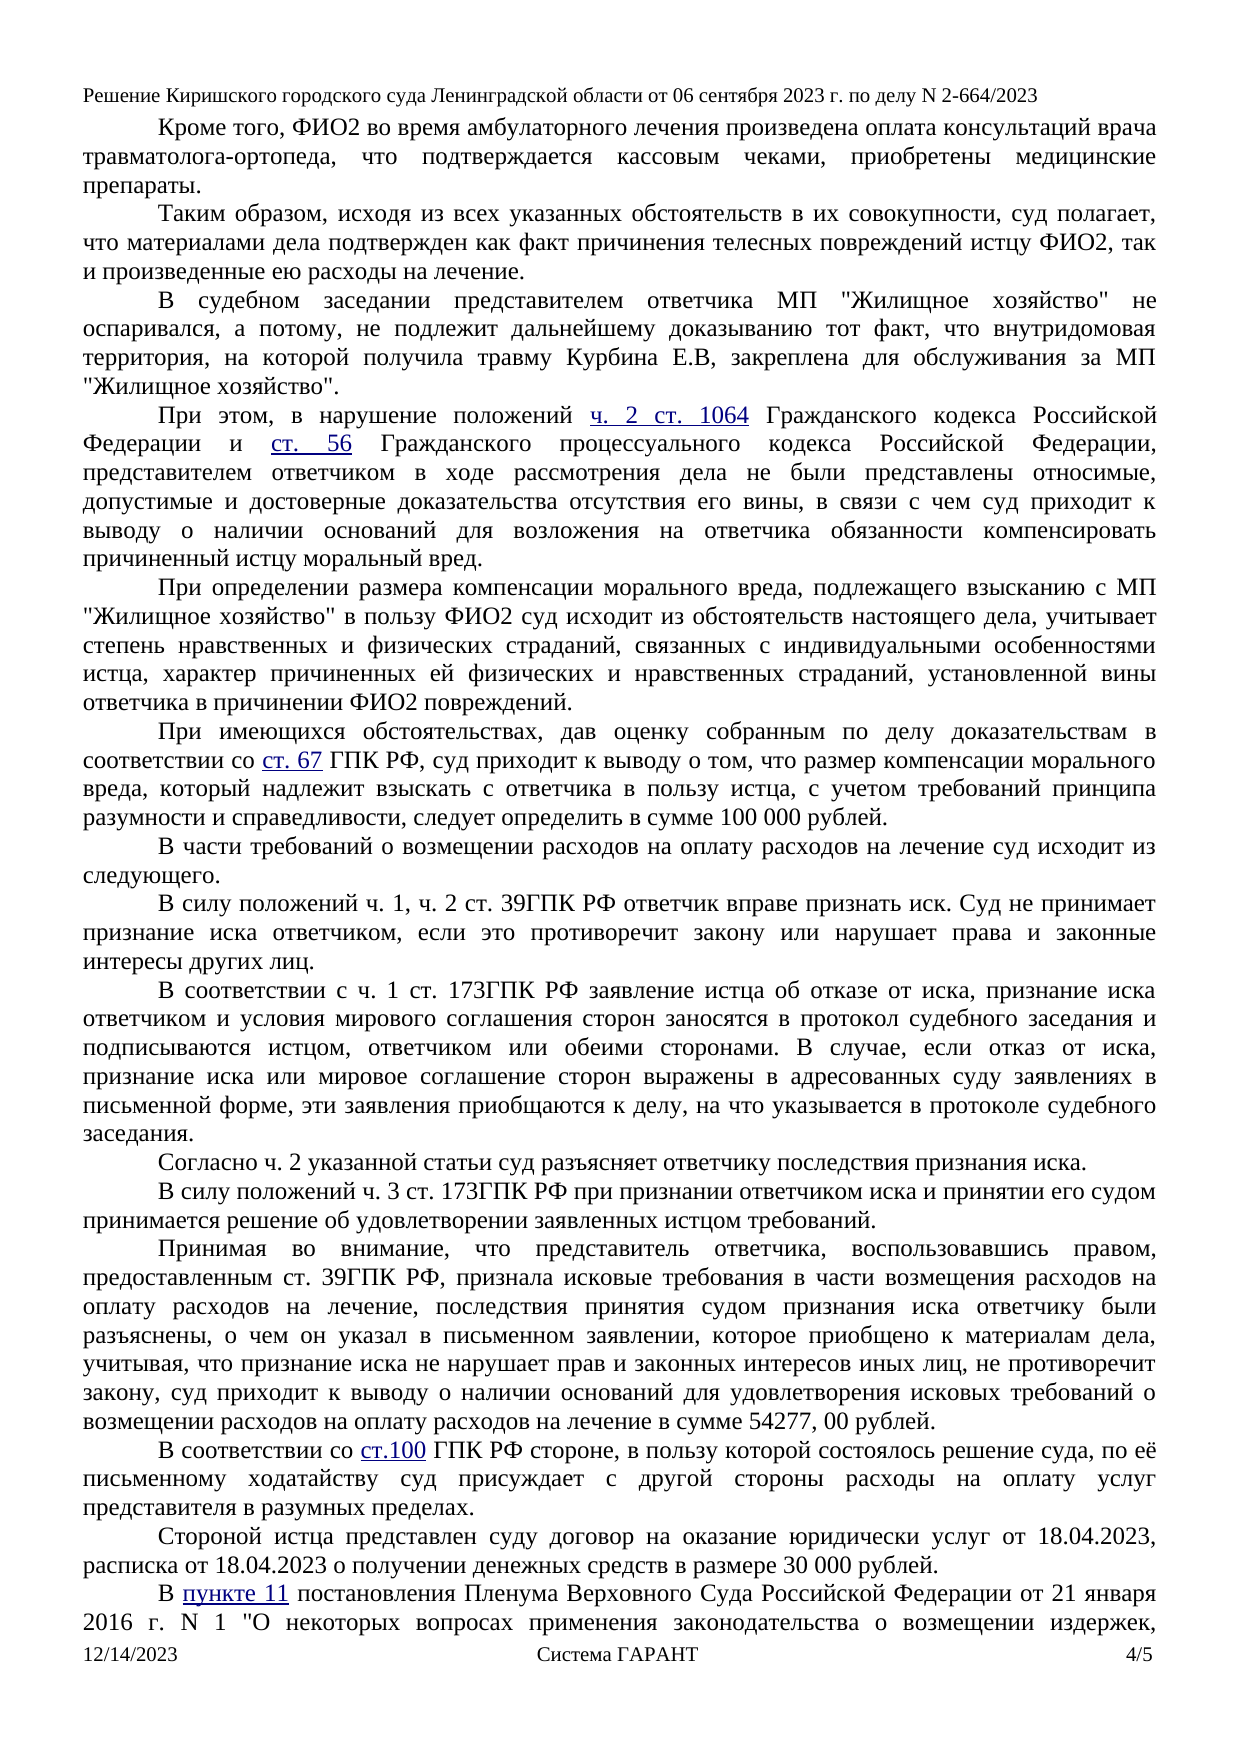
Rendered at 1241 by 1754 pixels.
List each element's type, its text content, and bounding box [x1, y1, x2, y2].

text В силу положений ч. 3 ст. 173ГПК РФ при признании ответчиком иска и принятии его судом принимается решение об удовлетворении заявленных истцом требований. [83, 1176, 1157, 1233]
text В части требований о возмещении расходов на оплату расходов на лечение суд исходит из следующего. [83, 831, 1157, 888]
text Таким образом, исходя из всех указанных обстоятельств в их совокупности, суд полагает, что материалами дела подтвержден как факт причинения телесных повреждений истцу ФИО2, так и произведенные ею расходы на лечение. [83, 198, 1157, 285]
text В судебном заседании представителем ответчика МП "Жилищное хозяйство" не оспаривался, а потому, не подлежит дальнейшему доказыванию тот факт, что внутридомовая территория, на которой получила травму Курбина Е.В, закреплена для обслуживания за МП "Жилищное хозяйство". [83, 285, 1157, 400]
text В соответствии со ст.100 ГПК РФ стороне, в пользу которой состоялось решение суда, по её письменному ходатайству суд присуждает с другой стороны расходы на оплату услуг представителя в разумных пределах. [83, 1435, 1157, 1521]
text В пункте 11 постановления Пленума Верховного Суда Российской Федерации от 21 января 2016 г. N 1 "О некоторых вопросах применения законодательства о возмещении издержек, [83, 1578, 1157, 1636]
text При имеющихся обстоятельствах, дав оценку собранным по делу доказательствам в соответствии со ст. 67 ГПК РФ, суд приходит к выводу о том, что размер компенсации морального вреда, который надлежит взыскать с ответчика в пользу истца, с учетом требований принципа разумности и справедливости, следует определить в сумме 100 000 рублей. [83, 716, 1157, 831]
text При этом, в нарушение положений ч. 2 ст. 1064 Гражданского кодекса Российской Федерации и ст. 56 Гражданского процессуального кодекса Российской Федерации, представителем ответчиком в ходе рассмотрения дела не были представлены относимые, допустимые и достоверные доказательства отсутствия его вины, в связи с чем суд приходит к выводу о наличии оснований для возложения на ответчика обязанности компенсировать причиненный истцу моральный вред. [83, 400, 1157, 572]
text Стороной истца представлен суду договор на оказание юридически услуг от 18.04.2023, расписка от 18.04.2023 о получении денежных средств в размере 30 000 рублей. [83, 1521, 1157, 1578]
text В соответствии с ч. 1 ст. 173ГПК РФ заявление истца об отказе от иска, признание иска ответчиком и условия мирового соглашения сторон заносятся в протокол судебного заседания и подписываются истцом, ответчиком или обеими сторонами. В случае, если отказ от иска, признание иска или мировое соглашение сторон выражены в адресованных суду заявлениях в письменной форме, эти заявления приобщаются к делу, на что указывается в протоколе судебного заседания. [83, 975, 1157, 1147]
text При определении размера компенсации морального вреда, подлежащего взысканию с МП "Жилищное хозяйство" в пользу ФИО2 суд исходит из обстоятельств настоящего дела, учитывает степень нравственных и физических страданий, связанных с индивидуальными особенностями истца, характер причиненных ей физических и нравственных страданий, установленной вины ответчика в причинении ФИО2 повреждений. [83, 572, 1157, 716]
text Согласно ч. 2 указанной статьи суд разъясняет ответчику последствия признания иска. [83, 1147, 1157, 1176]
text Кроме того, ФИО2 во время амбулаторного лечения произведена оплата консультаций врача травматолога-ортопеда, что подтверждается кассовым чеками, приобретены медицинские препараты. [83, 112, 1157, 198]
text В силу положений ч. 1, ч. 2 ст. 39ГПК РФ ответчик вправе признать иск. Суд не принимает признание иска ответчиком, если это противоречит закону или нарушает права и законные интересы других лиц. [83, 888, 1157, 975]
text Принимая во внимание, что представитель ответчика, воспользовавшись правом, предоставленным ст. 39ГПК РФ, признала исковые требования в части возмещения расходов на оплату расходов на лечение, последствия принятия судом признания иска ответчику были разъяснены, о чем он указал в письменном заявлении, которое приобщено к материалам дела, учитывая, что признание иска не нарушает прав и законных интересов иных лиц, не противоречит закону, суд приходит к выводу о наличии оснований для удовлетворения исковых требований о возмещении расходов на оплату расходов на лечение в сумме 54277, 00 рублей. [83, 1233, 1157, 1435]
